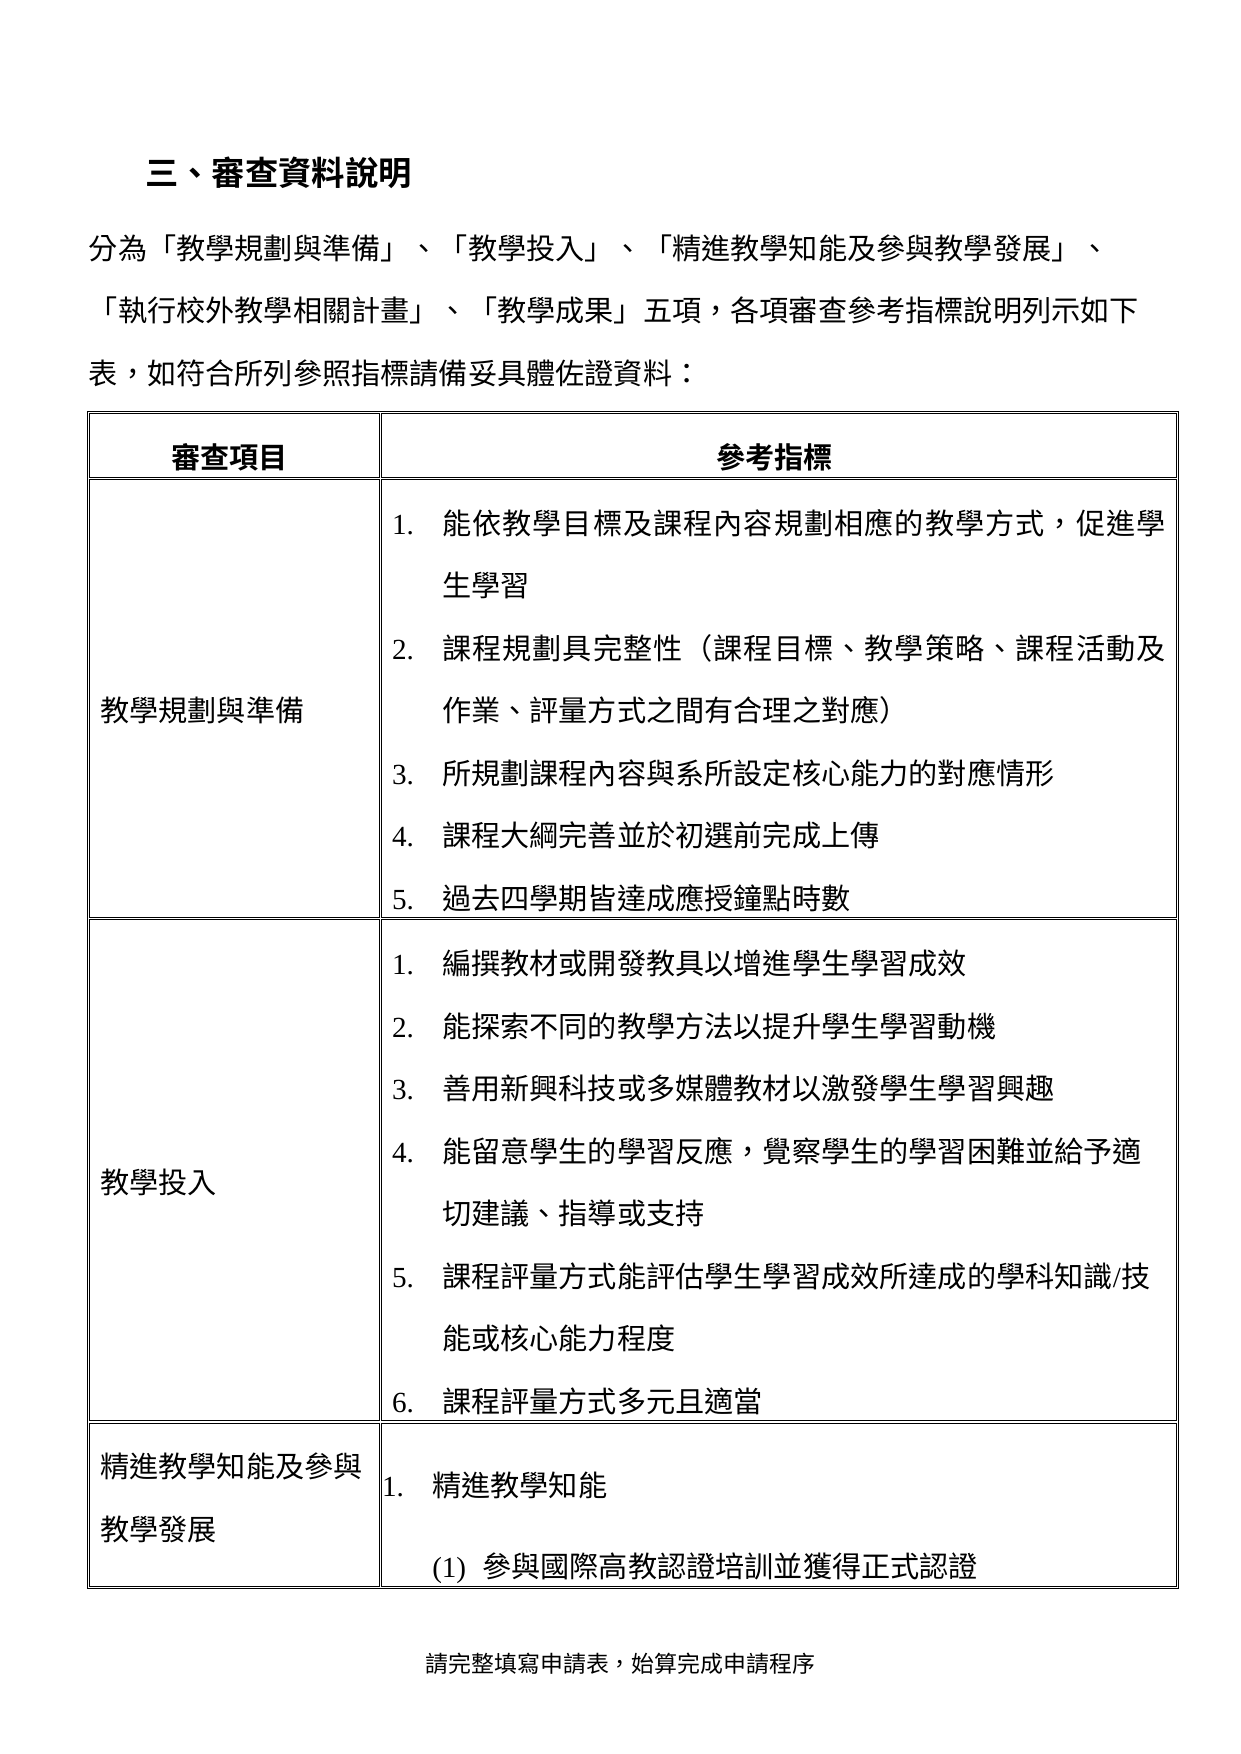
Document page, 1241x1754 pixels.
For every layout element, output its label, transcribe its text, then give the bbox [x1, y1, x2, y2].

table_cell 教學規劃與準備 [90, 480, 379, 917]
table_cell 精進教學知能 參與國際高教認證培訓並獲得正式認證 組成教學實踐研究計畫區域基地跨校教師社群 參加校內外教師教學專業增能研習活動___場 獲教育部數位學習課程認證 參與校內課程/教學發展相關的計劃 組成/參與校內創新教學組教師社群 激勵型教學計畫 題庫建置 參與規劃並開授學系總整課程／第二專長總整課程（類型二） 配合教務政策執行教學服務 錄製OCW、MOOCs 開授服務學習課程、創創工坊專業/核心實作課程或支援通識/核心課程 擔任跨域學程彈學導師並有實際輔導紀錄或成效 [382, 1424, 1176, 1586]
text 三、審查資料說明 [145, 130, 1152, 192]
table_cell 能依教學目標及課程內容規劃相應的教學方式，促進學生學習 課程規劃具完整性（課程目標、教學策略、課程活動及作業、評量方式之間有合理之對應） 所規劃課程內容與系所設定核心能力的對應情形 課程大綱完善並於初選前完成上傳 過去四學期皆達成應授鐘點時數 [382, 480, 1176, 917]
table_cell 精進教學知能及參與教學發展 [90, 1424, 379, 1586]
text 分為「教學規劃與準備」、「教學投入」、「精進教學知能及參與教學發展」、「執行校外教學相關計畫」、「教學成果」五項，各項審查參考指標說明列示如下表，如符合所列參照指標請備妥具體佐證資料： [89, 205, 1152, 392]
table_header 參考指標 [382, 414, 1176, 477]
table_cell 編撰教材或開發教具以增進學生學習成效 能探索不同的教學方法以提升學生學習動機 善用新興科技或多媒體教材以激發學生學習興趣 能留意學生的學習反應，覺察學生的學習困難並給予適切建議、指導或支持 課程評量方式能評估學生學習成效所達成的學科知識/技能或核心能力程度 課程評量方式多元且適當 [382, 920, 1176, 1420]
table_header 審查項目 [90, 414, 379, 477]
table_cell 教學投入 [90, 920, 379, 1420]
